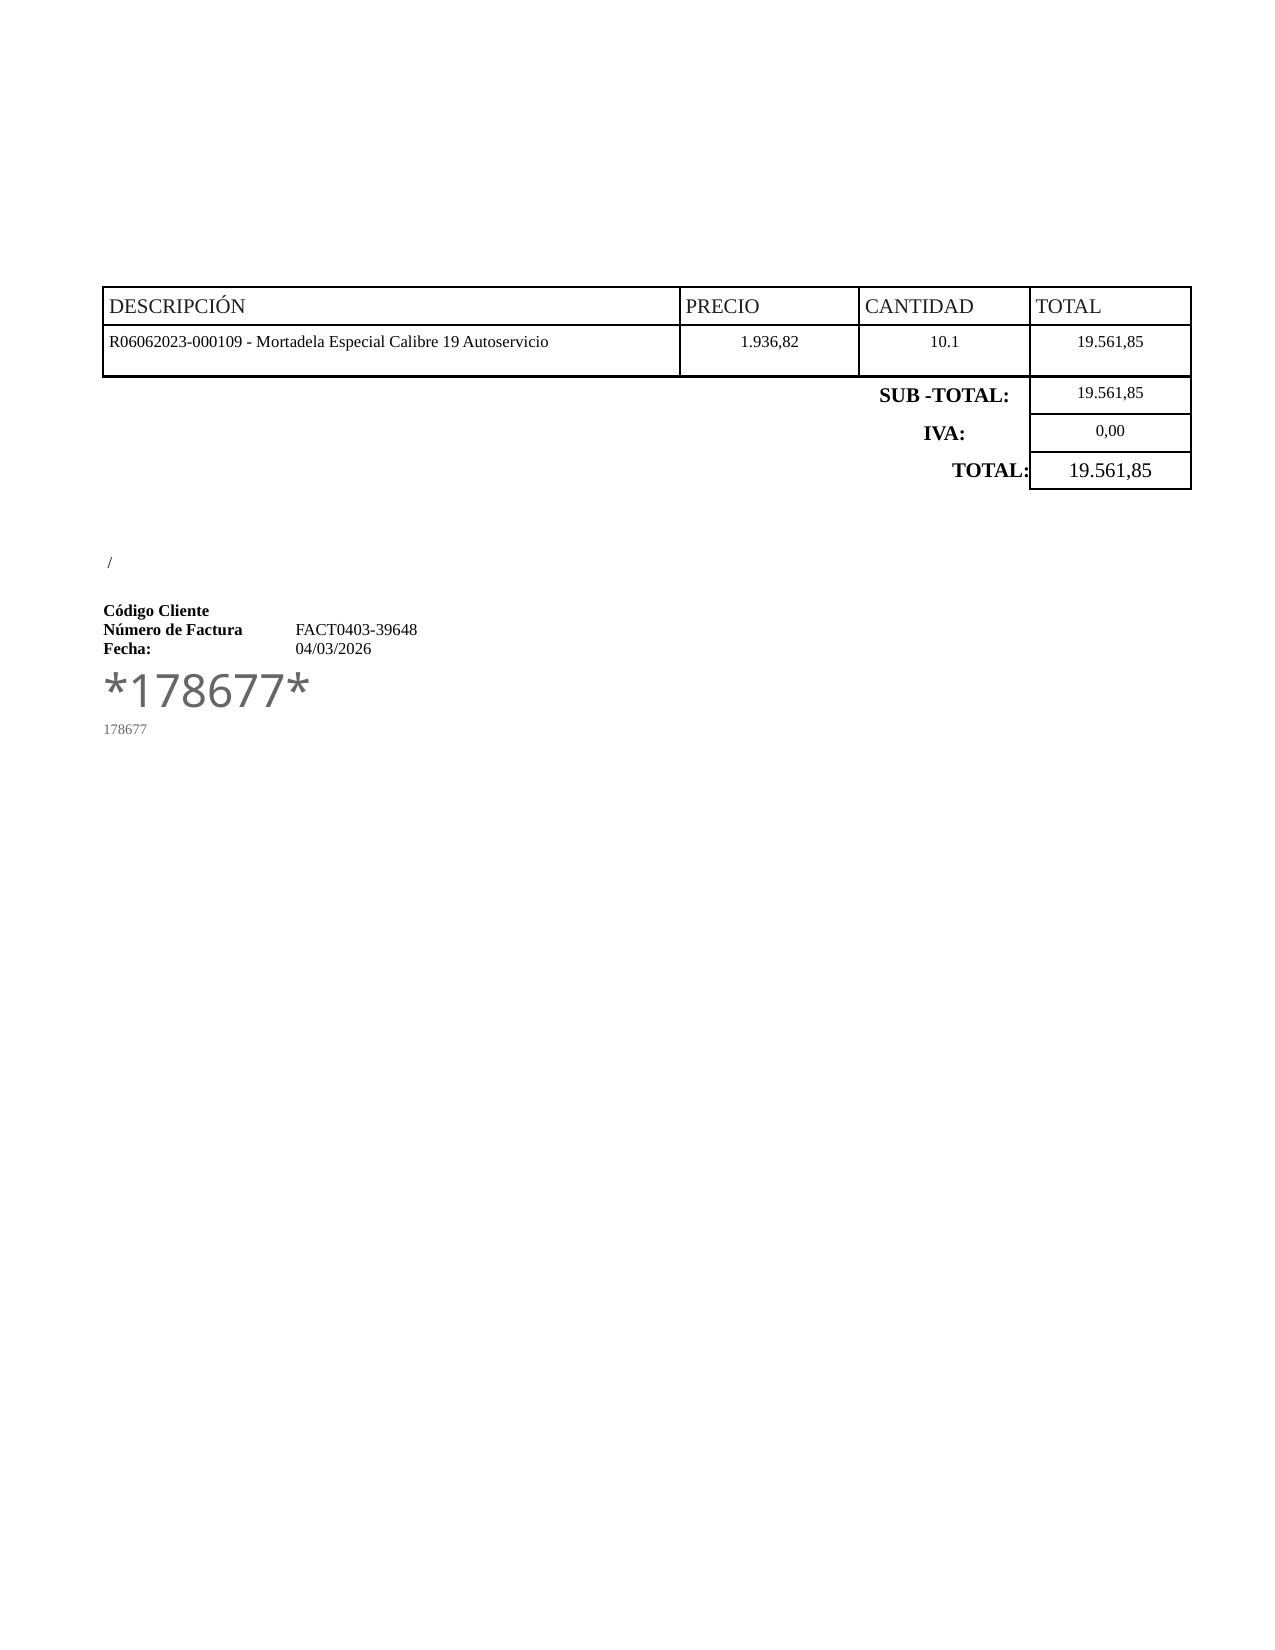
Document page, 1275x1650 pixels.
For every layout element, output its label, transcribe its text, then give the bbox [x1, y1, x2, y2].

table_cell 1.936,82 [681, 326, 858, 375]
table_header DESCRIPCIÓN [104, 288, 679, 323]
text *178677* [103, 658, 1137, 721]
table_cell [103, 514, 858, 533]
table_cell Fecha: [103, 639, 295, 658]
table_cell 0,00 [1031, 415, 1190, 451]
table_cell [103, 378, 859, 488]
table_cell [103, 534, 858, 553]
table_cell 19.561,85 [1031, 326, 1190, 375]
table_cell IVA: [859, 413, 1029, 451]
table_header [295, 601, 517, 620]
table_cell SUB -TOTAL: [859, 378, 1029, 413]
table_cell / [103, 553, 858, 572]
table_cell 19.561,85 [1031, 453, 1190, 488]
table_cell 10.1 [860, 326, 1029, 375]
table_header TOTAL [1031, 288, 1190, 323]
table_header [103, 490, 858, 514]
text 178677 [103, 721, 1137, 737]
table_cell 19.561,85 [1031, 378, 1190, 413]
table_cell FACT0403-39648 [295, 620, 517, 639]
table_cell 04/03/2026 [295, 639, 517, 658]
table_header Código Cliente [103, 601, 295, 620]
table_cell TOTAL: [859, 451, 1029, 488]
table_header PRECIO [681, 288, 858, 323]
table_cell R06062023-000109 - Mortadela Especial Calibre 19 Autoservicio [104, 326, 679, 375]
table_cell Número de Factura [103, 620, 295, 639]
table_header CANTIDAD [860, 288, 1029, 323]
